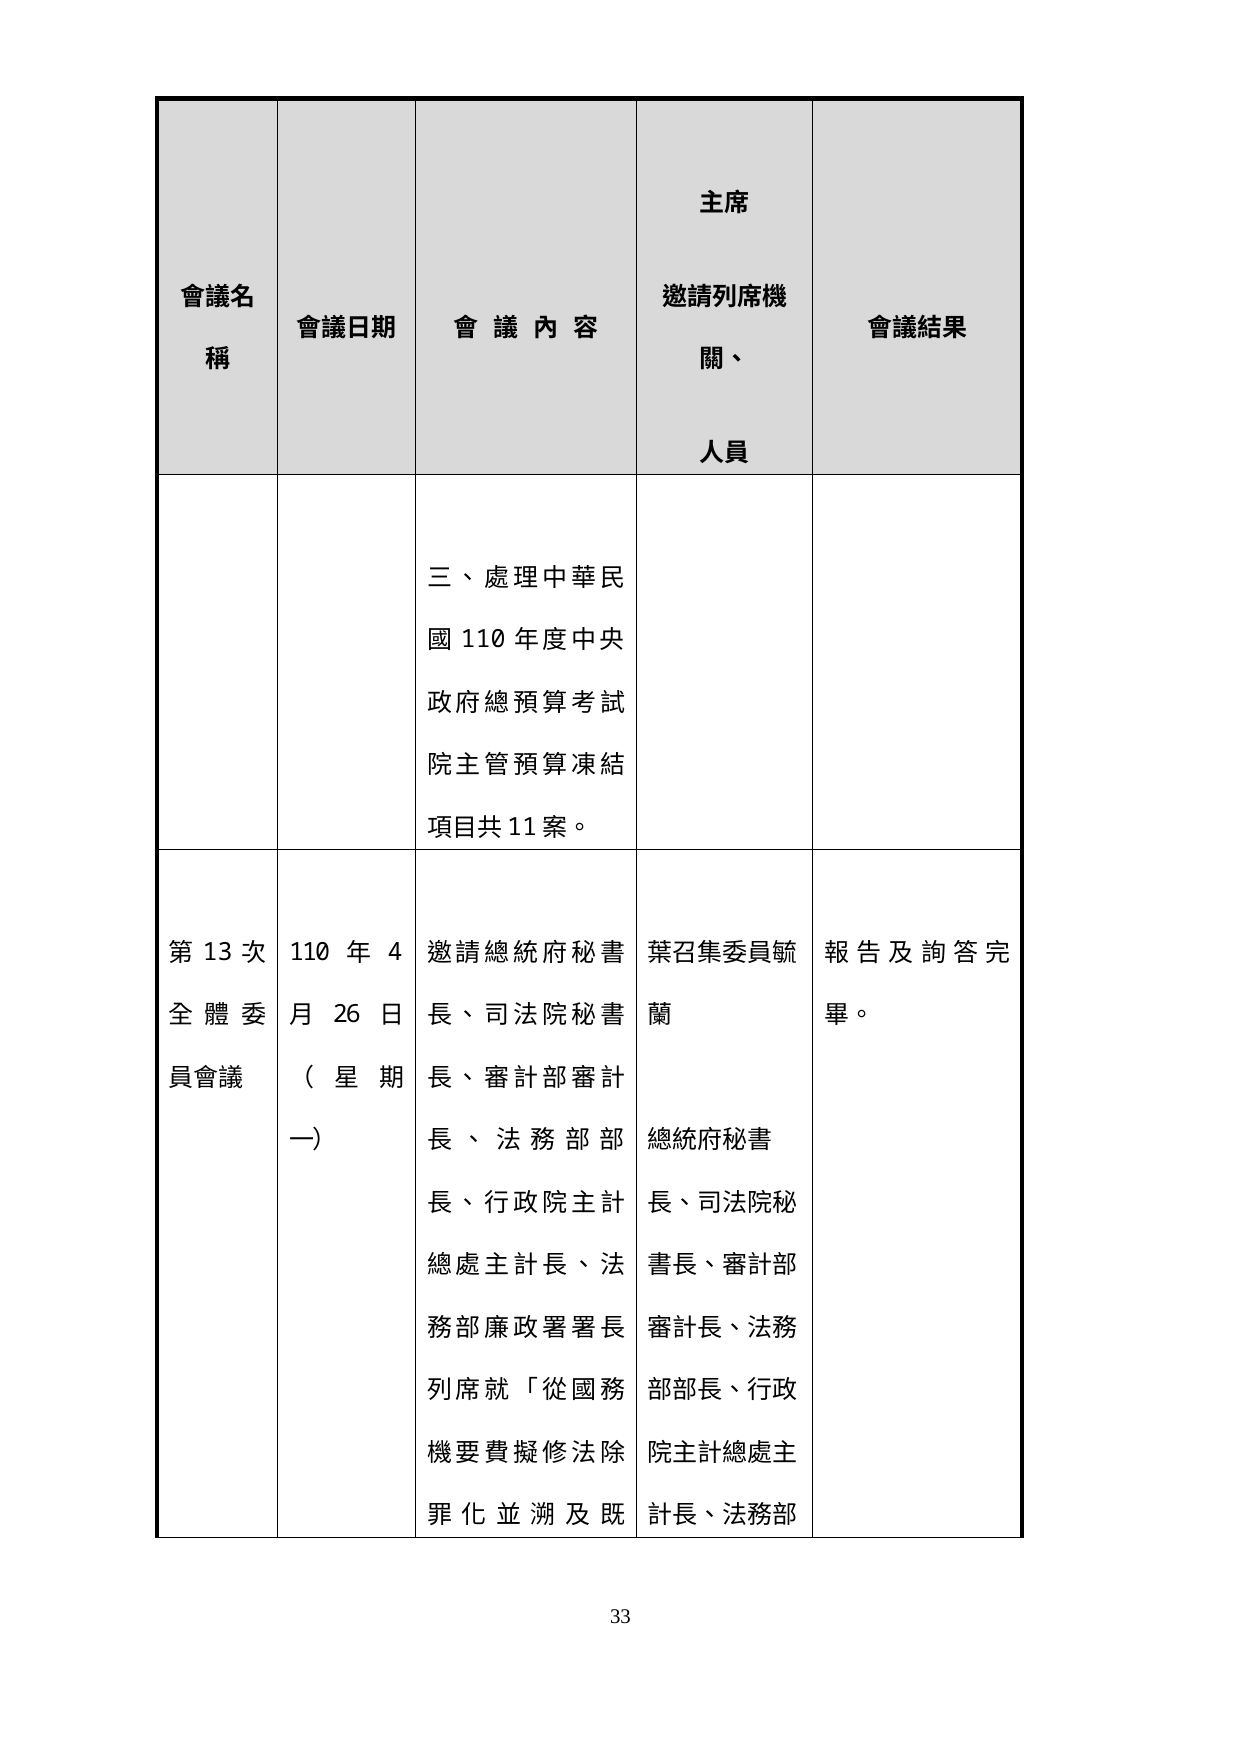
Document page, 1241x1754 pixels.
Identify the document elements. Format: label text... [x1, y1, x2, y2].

table_header 會議日期 [278, 101, 415, 474]
table_cell 三、處理中華民國110年度中央政府總預算考試院主管預算凍結項目共11案。 [416, 475, 636, 849]
table_header 會議內容 [416, 101, 636, 474]
table_cell 葉召集委員毓蘭 總統府秘書長、司法院秘書長、審計部審計長、法務部部長、行政院主計總處主計長、法務部 [637, 850, 812, 1537]
table_cell [278, 475, 415, 849]
table_header 會議名稱 [159, 101, 277, 474]
table_header 主席 邀請列席機關、 人員 [637, 101, 812, 474]
table_cell [159, 475, 277, 849]
table_cell 邀請總統府秘書長、司法院秘書長、審計部審計長、法務部部長、行政院主計總處主計長、法務部廉政署署長列席就「從國務機要費擬修法除罪化並溯及既 [416, 850, 636, 1537]
table_header 會議結果 [813, 101, 1020, 474]
table_cell 110年4月26日（星期一） [278, 850, 415, 1537]
table_cell [637, 475, 812, 849]
table_cell [813, 475, 1020, 849]
table_cell 第13次全體委員會議 [159, 850, 277, 1537]
table_cell 報告及詢答完畢。 [813, 850, 1020, 1537]
